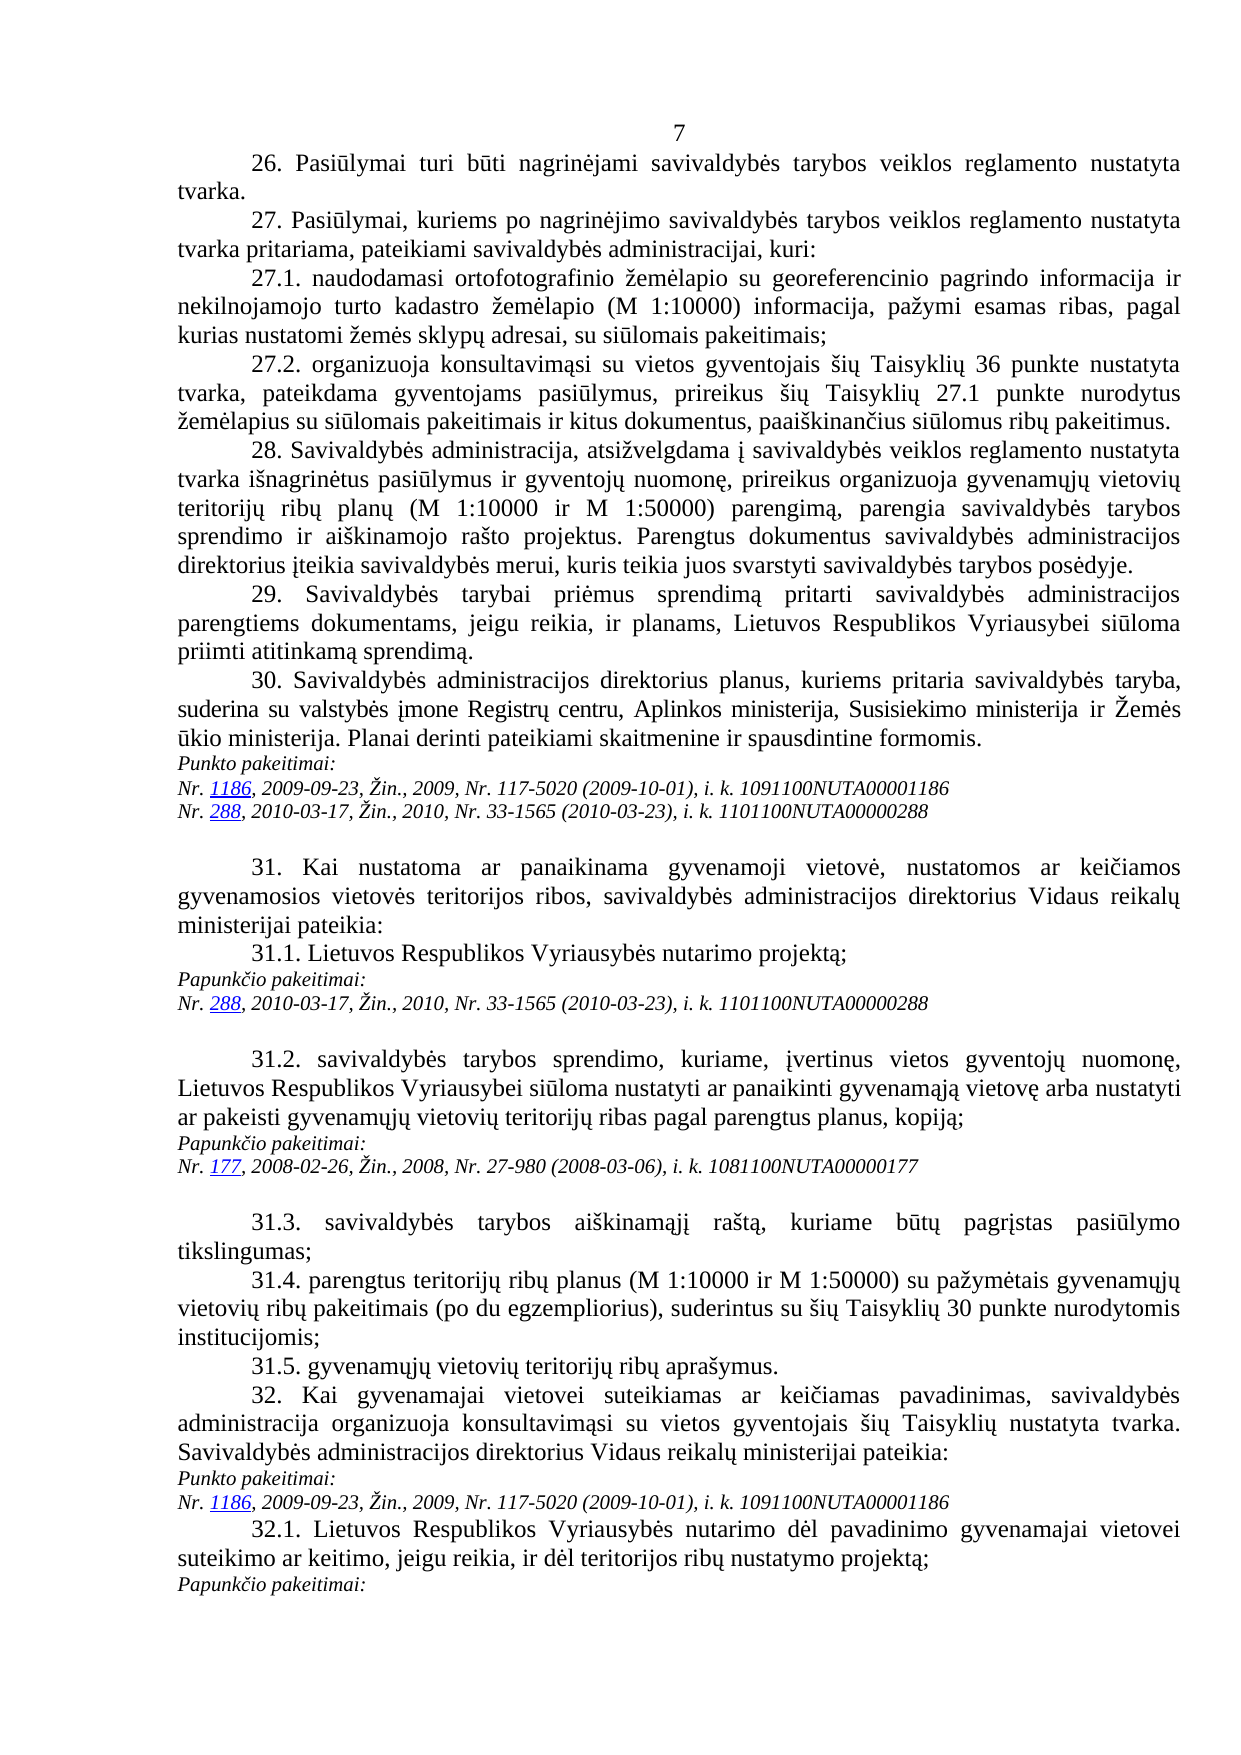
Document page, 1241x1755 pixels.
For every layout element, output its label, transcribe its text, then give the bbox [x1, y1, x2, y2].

text 32. Kai gyvenamajai vietovei suteikiamas ar keičiamas pavadinimas, savivaldybės administracija organizuoja konsultavimąsi su vietos gyventojais šių Taisyklių nustatyta tvarka. Savivaldybės administracijos direktorius Vidaus reikalų ministerijai pateikia: [177, 1380, 1181, 1466]
text 32.1. Lietuvos Respublikos Vyriausybės nutarimo dėl pavadinimo gyvenamajai vietovei suteikimo ar keitimo, jeigu reikia, ir dėl teritorijos ribų nustatymo projektą; [177, 1514, 1181, 1572]
text 31. Kai nustatoma ar panaikinama gyvenamoji vietovė, nustatomos ar keičiamos gyvenamosios vietovės teritorijos ribos, savivaldybės administracijos direktorius Vidaus reikalų ministerijai pateikia: [177, 852, 1181, 938]
text 27.2. organizuoja konsultavimąsi su vietos gyventojais šių Taisyklių 36 punkte nustatyta tvarka, pateikdama gyventojams pasiūlymus, prireikus šių Taisyklių 27.1 punkte nurodytus žemėlapius su siūlomais pakeitimais ir kitus dokumentus, paaiškinančius siūlomus ribų pakeitimus. [177, 349, 1181, 435]
text Punkto pakeitimai: [177, 751, 1181, 775]
text 30. Savivaldybės administracijos direktorius planus, kuriems pritaria savivaldybės taryba, suderina su valstybės įmone Registrų centru, Aplinkos ministerija, Susisiekimo ministerija ir Žemės ūkio ministerija. Planai derinti pateikiami skaitmenine ir spausdintine formomis. [177, 665, 1181, 751]
text 31.1. Lietuvos Respublikos Vyriausybės nutarimo projektą; [177, 938, 1181, 967]
text 31.5. gyvenamųjų vietovių teritorijų ribų aprašymus. [177, 1351, 1181, 1380]
text 26. Pasiūlymai turi būti nagrinėjami savivaldybės tarybos veiklos reglamento nustatyta tvarka. [177, 148, 1181, 205]
text Punkto pakeitimai: [177, 1466, 1181, 1490]
text 29. Savivaldybės tarybai priėmus sprendimą pritarti savivaldybės administracijos parengtiems dokumentams, jeigu reikia, ir planams, Lietuvos Respublikos Vyriausybei siūloma priimti atitinkamą sprendimą. [177, 579, 1181, 665]
text 28. Savivaldybės administracija, atsižvelgdama į savivaldybės veiklos reglamento nustatyta tvarka išnagrinėtus pasiūlymus ir gyventojų nuomonę, prireikus organizuoja gyvenamųjų vietovių teritorijų ribų planų (M 1:10000 ir M 1:50000) parengimą, parengia savivaldybės tarybos sprendimo ir aiškinamojo rašto projektus. Parengtus dokumentus savivaldybės administracijos direktorius įteikia savivaldybės merui, kuris teikia juos svarstyti savivaldybės tarybos posėdyje. [177, 435, 1181, 579]
text Nr. 288, 2010-03-17, Žin., 2010, Nr. 33-1565 (2010-03-23), i. k. 1101100NUTA00000288 [177, 799, 1181, 823]
text Nr. 1186, 2009-09-23, Žin., 2009, Nr. 117-5020 (2009-10-01), i. k. 1091100NUTA00001186 [177, 1490, 1181, 1514]
text Papunkčio pakeitimai: [177, 967, 1181, 991]
text Papunkčio pakeitimai: [177, 1130, 1181, 1154]
text Papunkčio pakeitimai: [177, 1572, 1181, 1596]
text Nr. 1186, 2009-09-23, Žin., 2009, Nr. 117-5020 (2009-10-01), i. k. 1091100NUTA00001186 [177, 775, 1181, 799]
text 31.2. savivaldybės tarybos sprendimo, kuriame, įvertinus vietos gyventojų nuomonę, Lietuvos Respublikos Vyriausybei siūloma nustatyti ar panaikinti gyvenamąją vietovę arba nustatyti ar pakeisti gyvenamųjų vietovių teritorijų ribas pagal parengtus planus, kopiją; [177, 1044, 1181, 1130]
text Nr. 288, 2010-03-17, Žin., 2010, Nr. 33-1565 (2010-03-23), i. k. 1101100NUTA00000288 [177, 991, 1181, 1015]
text Nr. 177, 2008-02-26, Žin., 2008, Nr. 27-980 (2008-03-06), i. k. 1081100NUTA00000177 [177, 1154, 1181, 1178]
text 27. Pasiūlymai, kuriems po nagrinėjimo savivaldybės tarybos veiklos reglamento nustatyta tvarka pritariama, pateikiami savivaldybės administracijai, kuri: [177, 205, 1181, 263]
text 27.1. naudodamasi ortofotografinio žemėlapio su georeferencinio pagrindo informacija ir nekilnojamojo turto kadastro žemėlapio (M 1:10000) informacija, pažymi esamas ribas, pagal kurias nustatomi žemės sklypų adresai, su siūlomais pakeitimais; [177, 263, 1181, 349]
text 31.4. parengtus teritorijų ribų planus (M 1:10000 ir M 1:50000) su pažymėtais gyvenamųjų vietovių ribų pakeitimais (po du egzempliorius), suderintus su šių Taisyklių 30 punkte nurodytomis institucijomis; [177, 1265, 1181, 1351]
text 31.3. savivaldybės tarybos aiškinamąjį raštą, kuriame būtų pagrįstas pasiūlymo tikslingumas; [177, 1207, 1181, 1265]
